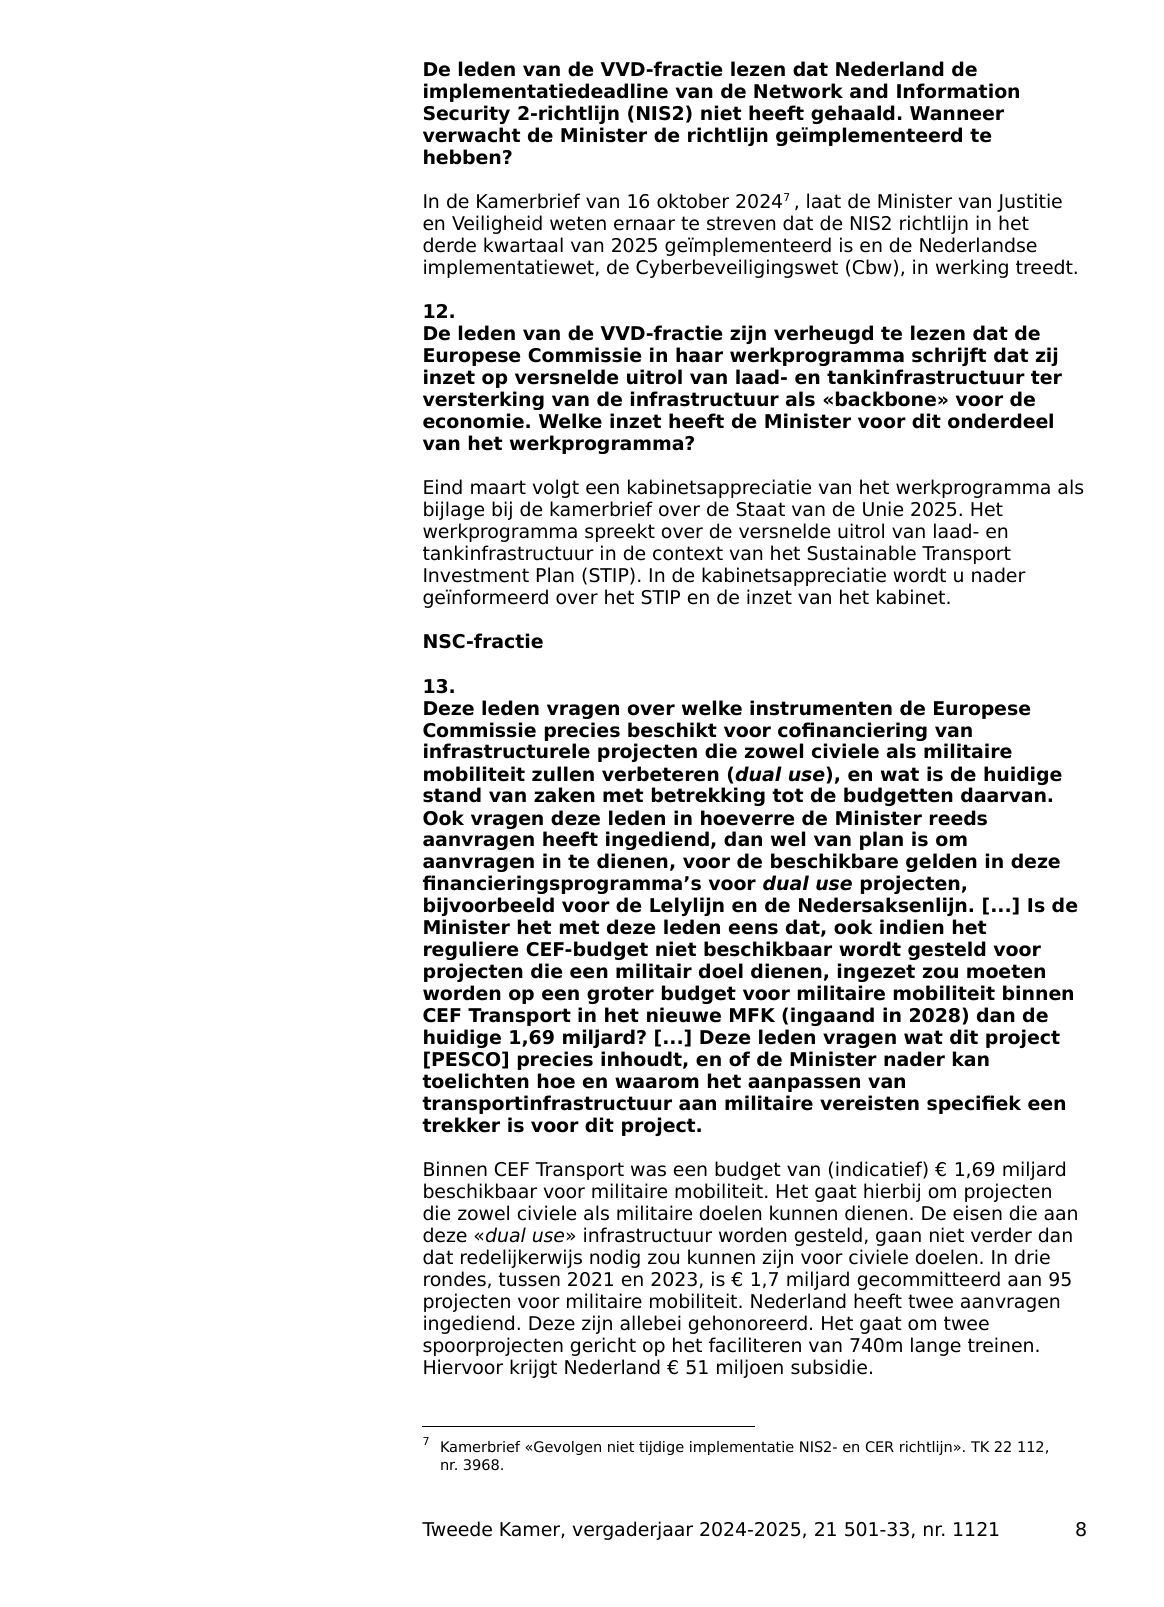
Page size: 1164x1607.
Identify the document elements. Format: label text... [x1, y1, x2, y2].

text De leden van de VVD-fractie lezen dat Nederland de implementatiedeadline van de Network and Information Security 2-richtlijn (NIS2) niet heeft gehaald. Wanneer verwacht de Minister de richtlijn geïmplementeerd te hebben? [422, 59, 1087, 169]
text 13. [422, 676, 1087, 697]
subtitle NSC-fractie [422, 631, 1087, 653]
text Kamerbrief «Gevolgen niet tijdige implementatie NIS2- en CER richtlijn». TK 22 112, nr. 3968. [422, 1435, 1087, 1474]
text In de Kamerbrief van 16 oktober 2024, laat de Minister van Justitie en Veiligheid weten ernaar te streven dat de NIS2 richtlijn in het derde kwartaal van 2025 geïmplementeerd is en de Nederlandse implementatiewet, de Cyberbeveiligingswet (Cbw), in werking treedt. [422, 191, 1087, 279]
text De leden van de VVD-fractie zijn verheugd te lezen dat de Europese Commissie in haar werkprogramma schrijft dat zij inzet op versnelde uitrol van laad- en tankinfrastructuur ter versterking van de infrastructuur als «backbone» voor de economie. Welke inzet heeft de Minister voor dit onderdeel van het werkprogramma? [422, 323, 1087, 455]
text 12. [422, 301, 1087, 323]
text Eind maart volgt een kabinetsappreciatie van het werkprogramma als bijlage bij de kamerbrief over de Staat van de Unie 2025. Het werkprogramma spreekt over de versnelde uitrol van laad- en tankinfrastructuur in de context van het Sustainable Transport Investment Plan (STIP). In de kabinetsappreciatie wordt u nader geïnformeerd over het STIP en de inzet van het kabinet. [422, 477, 1087, 609]
text Binnen CEF Transport was een budget van (indicatief) € 1,69 miljard beschikbaar voor militaire mobiliteit. Het gaat hierbij om projecten die zowel civiele als militaire doelen kunnen dienen. De eisen die aan deze «dual use» infrastructuur worden gesteld, gaan niet verder dan dat redelijkerwijs nodig zou kunnen zijn voor civiele doelen. In drie rondes, tussen 2021 en 2023, is € 1,7 miljard gecommitteerd aan 95 projecten voor militaire mobiliteit. Nederland heeft twee aanvragen ingediend. Deze zijn allebei gehonoreerd. Het gaat om twee spoorprojecten gericht op het faciliteren van 740m lange treinen. Hiervoor krijgt Nederland € 51 miljoen subsidie. [422, 1159, 1087, 1379]
text Deze leden vragen over welke instrumenten de Europese Commissie precies beschikt voor cofinanciering van infrastructurele projecten die zowel civiele als militaire mobiliteit zullen verbeteren (dual use), en wat is de huidige stand van zaken met betrekking tot de budgetten daarvan. Ook vragen deze leden in hoeverre de Minister reeds aanvragen heeft ingediend, dan wel van plan is om aanvragen in te dienen, voor de beschikbare gelden in deze financieringsprogramma’s voor dual use projecten, bijvoorbeeld voor de Lelylijn en de Nedersaksenlijn. [...] Is de Minister het met deze leden eens dat, ook indien het reguliere CEF-budget niet beschikbaar wordt gesteld voor projecten die een militair doel dienen, ingezet zou moeten worden op een groter budget voor militaire mobiliteit binnen CEF Transport in het nieuwe MFK (ingaand in 2028) dan de huidige 1,69 miljard? [...] Deze leden vragen wat dit project [PESCO] precies inhoudt, en of de Minister nader kan toelichten hoe en waarom het aanpassen van transportinfrastructuur aan militaire vereisten specifiek een trekker is voor dit project. [422, 697, 1087, 1137]
